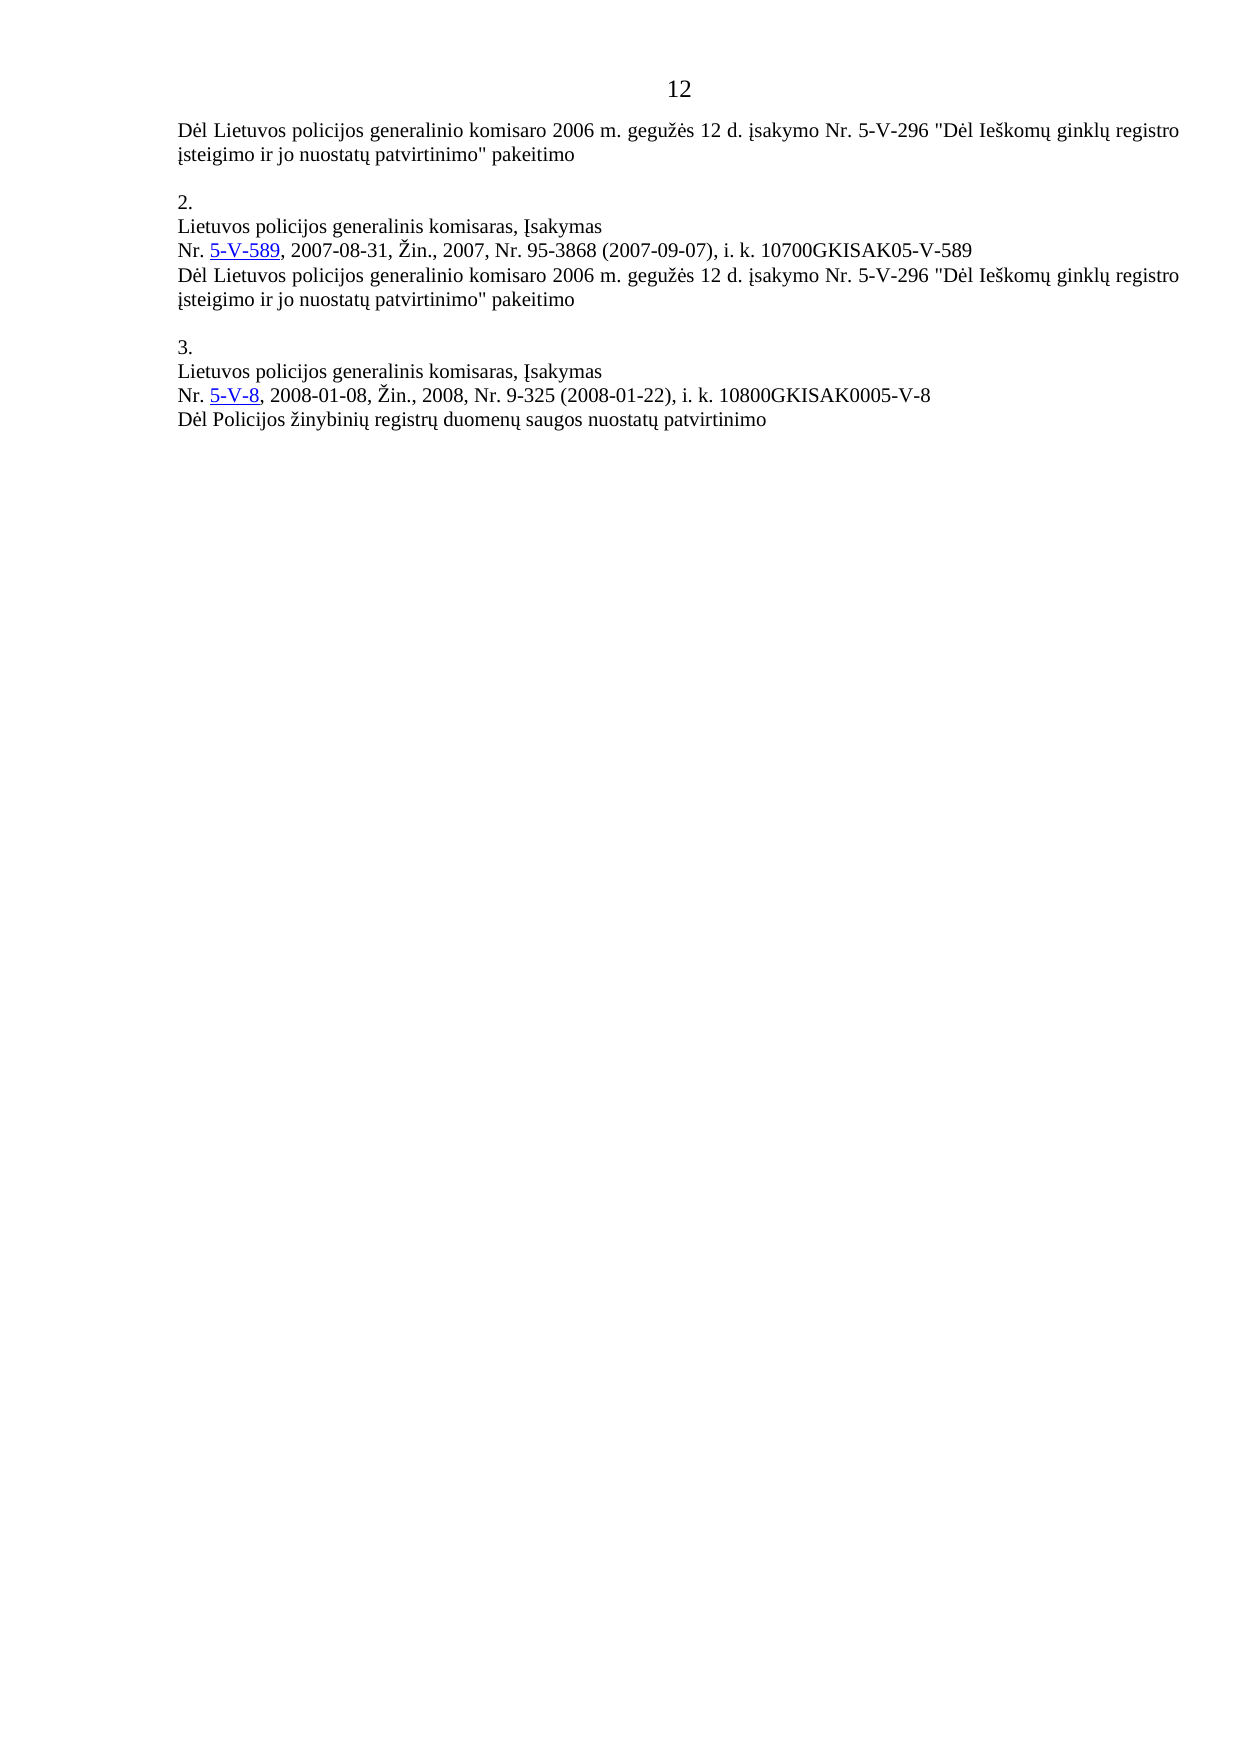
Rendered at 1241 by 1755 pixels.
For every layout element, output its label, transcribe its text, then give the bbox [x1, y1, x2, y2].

text 2. [177, 190, 1181, 214]
text Dėl Lietuvos policijos generalinio komisaro 2006 m. gegužės 12 d. įsakymo Nr. 5-V-296 "Dėl Ieškomų ginklų registro įsteigimo ir jo nuostatų patvirtinimo" pakeitimo [177, 118, 1181, 166]
text Lietuvos policijos generalinis komisaras, Įsakymas [177, 214, 1181, 238]
text Dėl Policijos žinybinių registrų duomenų saugos nuostatų patvirtinimo [177, 407, 1181, 431]
text Nr. 5-V-8, 2008-01-08, Žin., 2008, Nr. 9-325 (2008-01-22), i. k. 10800GKISAK0005-V-8 [177, 383, 1181, 407]
text 3. [177, 335, 1181, 359]
text Nr. 5-V-589, 2007-08-31, Žin., 2007, Nr. 95-3868 (2007-09-07), i. k. 10700GKISAK05-V-589 [177, 238, 1181, 262]
text Dėl Lietuvos policijos generalinio komisaro 2006 m. gegužės 12 d. įsakymo Nr. 5-V-296 "Dėl Ieškomų ginklų registro įsteigimo ir jo nuostatų patvirtinimo" pakeitimo [177, 262, 1181, 311]
text Lietuvos policijos generalinis komisaras, Įsakymas [177, 359, 1181, 383]
